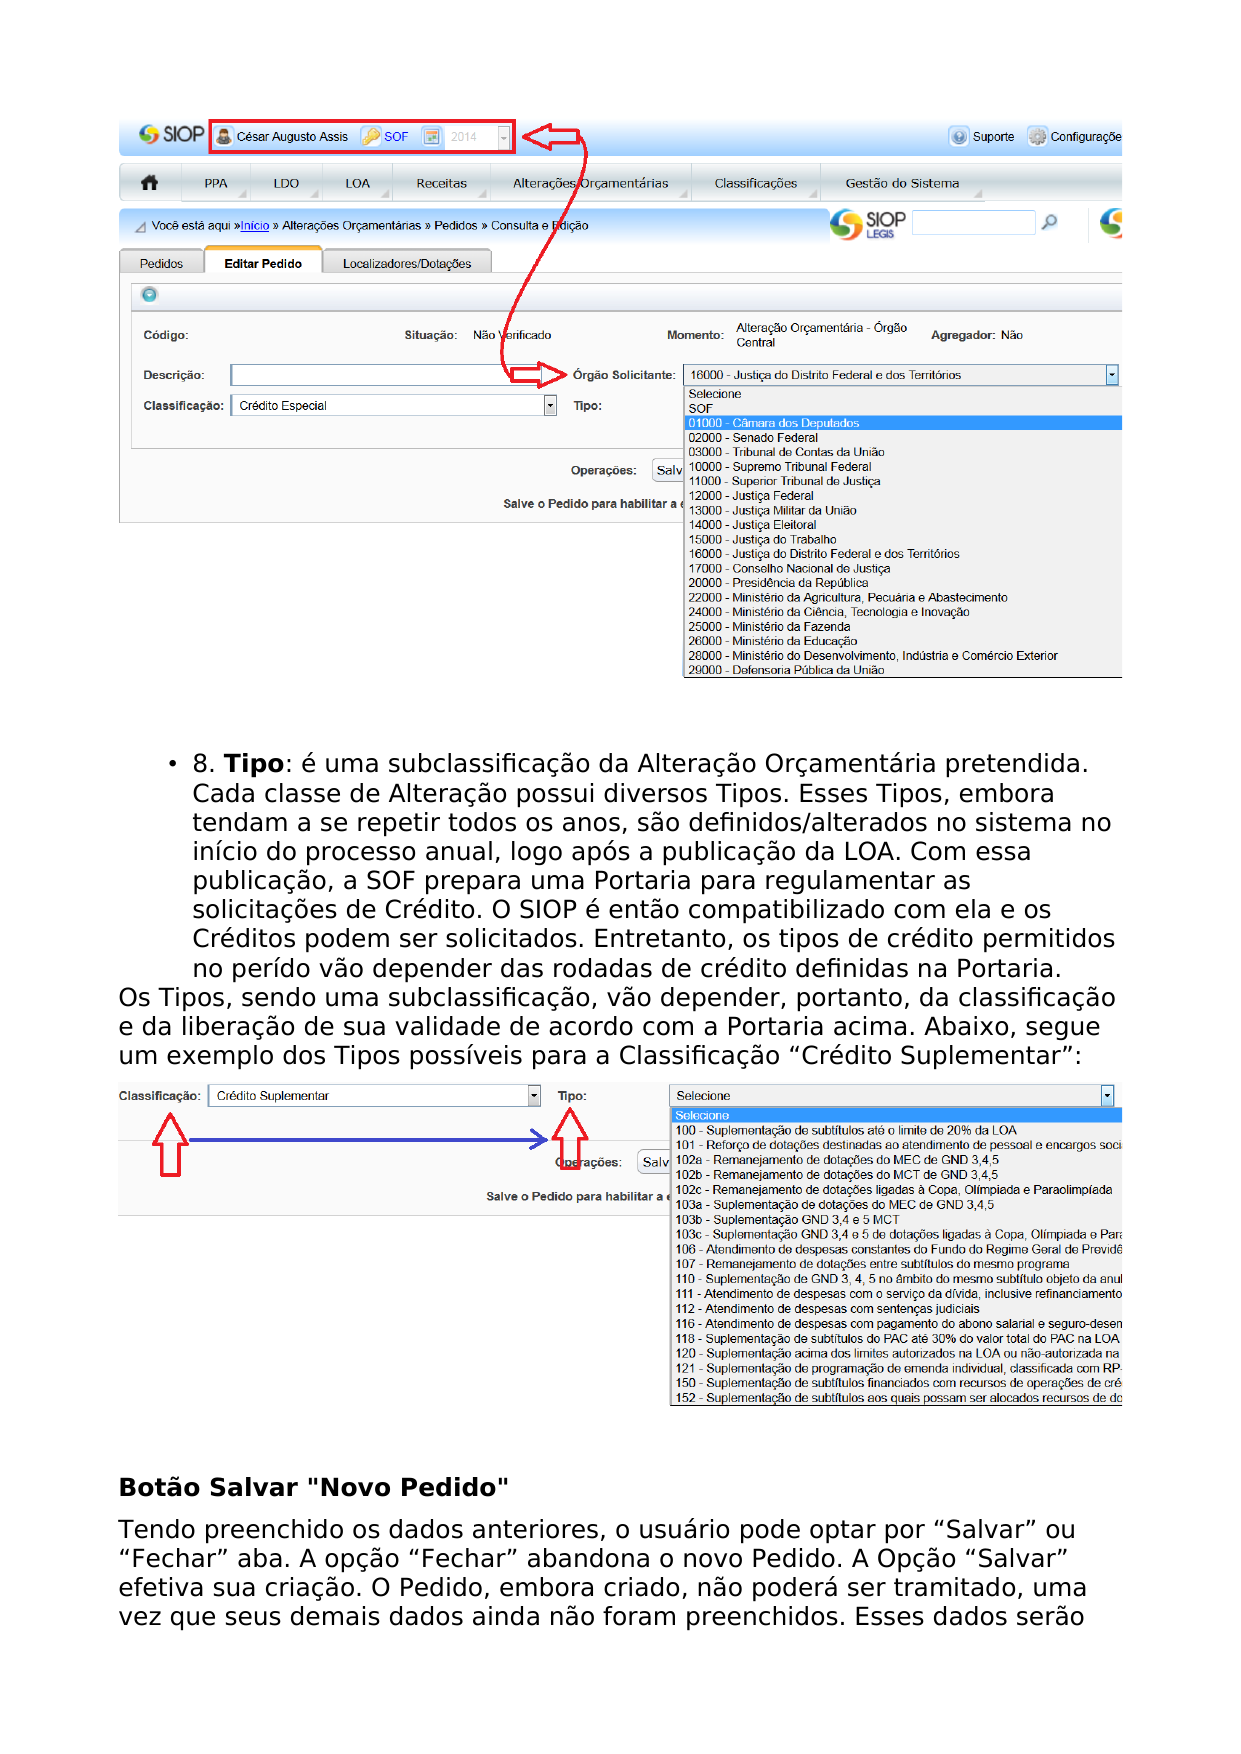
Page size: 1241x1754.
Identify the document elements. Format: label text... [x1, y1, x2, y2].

text Os Tipos, sendo uma subclassificação, vão depender, portanto, da classificação e da liberação de sua validade de acordo com a Portaria acima. Abaixo, segue um exemplo dos Tipos possíveis para a Classificação “Crédito Suplementar”: [118, 983, 1122, 1070]
text Tendo preenchido os dados anteriores, o usuário pode optar por “Salvar” ou “Fechar” aba. A opção “Fechar” abandona o novo Pedido. A Opção “Salvar” efetiva sua criação. O Pedido, embora criado, não poderá ser tramitado, uma vez que seus demais dados ainda não foram preenchidos. Esses dados serão [118, 1515, 1122, 1632]
picture [118, 118, 1123, 679]
subtitle Botão Salvar "Novo Pedido" [118, 1473, 1122, 1502]
picture [118, 1082, 1123, 1407]
list 8. Tipo: é uma subclassificação da Alteração Orçamentária pretendida. Cada classe de Alteração possui diversos Tipos. Esses Tipos, embora tendam a se repetir todos os anos, são definidos/alterados no sistema no início do processo anual, logo após a publicação da LOA. Com essa publicação, a SOF prepara uma Portaria para regulamentar as solicitações de Crédito. O SIOP é então compatibilizado com ela e os Créditos podem ser solicitados. Entretanto, os tipos de crédito permitidos no perído vão depender das rodadas de crédito definidas na Portaria. [177, 749, 1122, 983]
